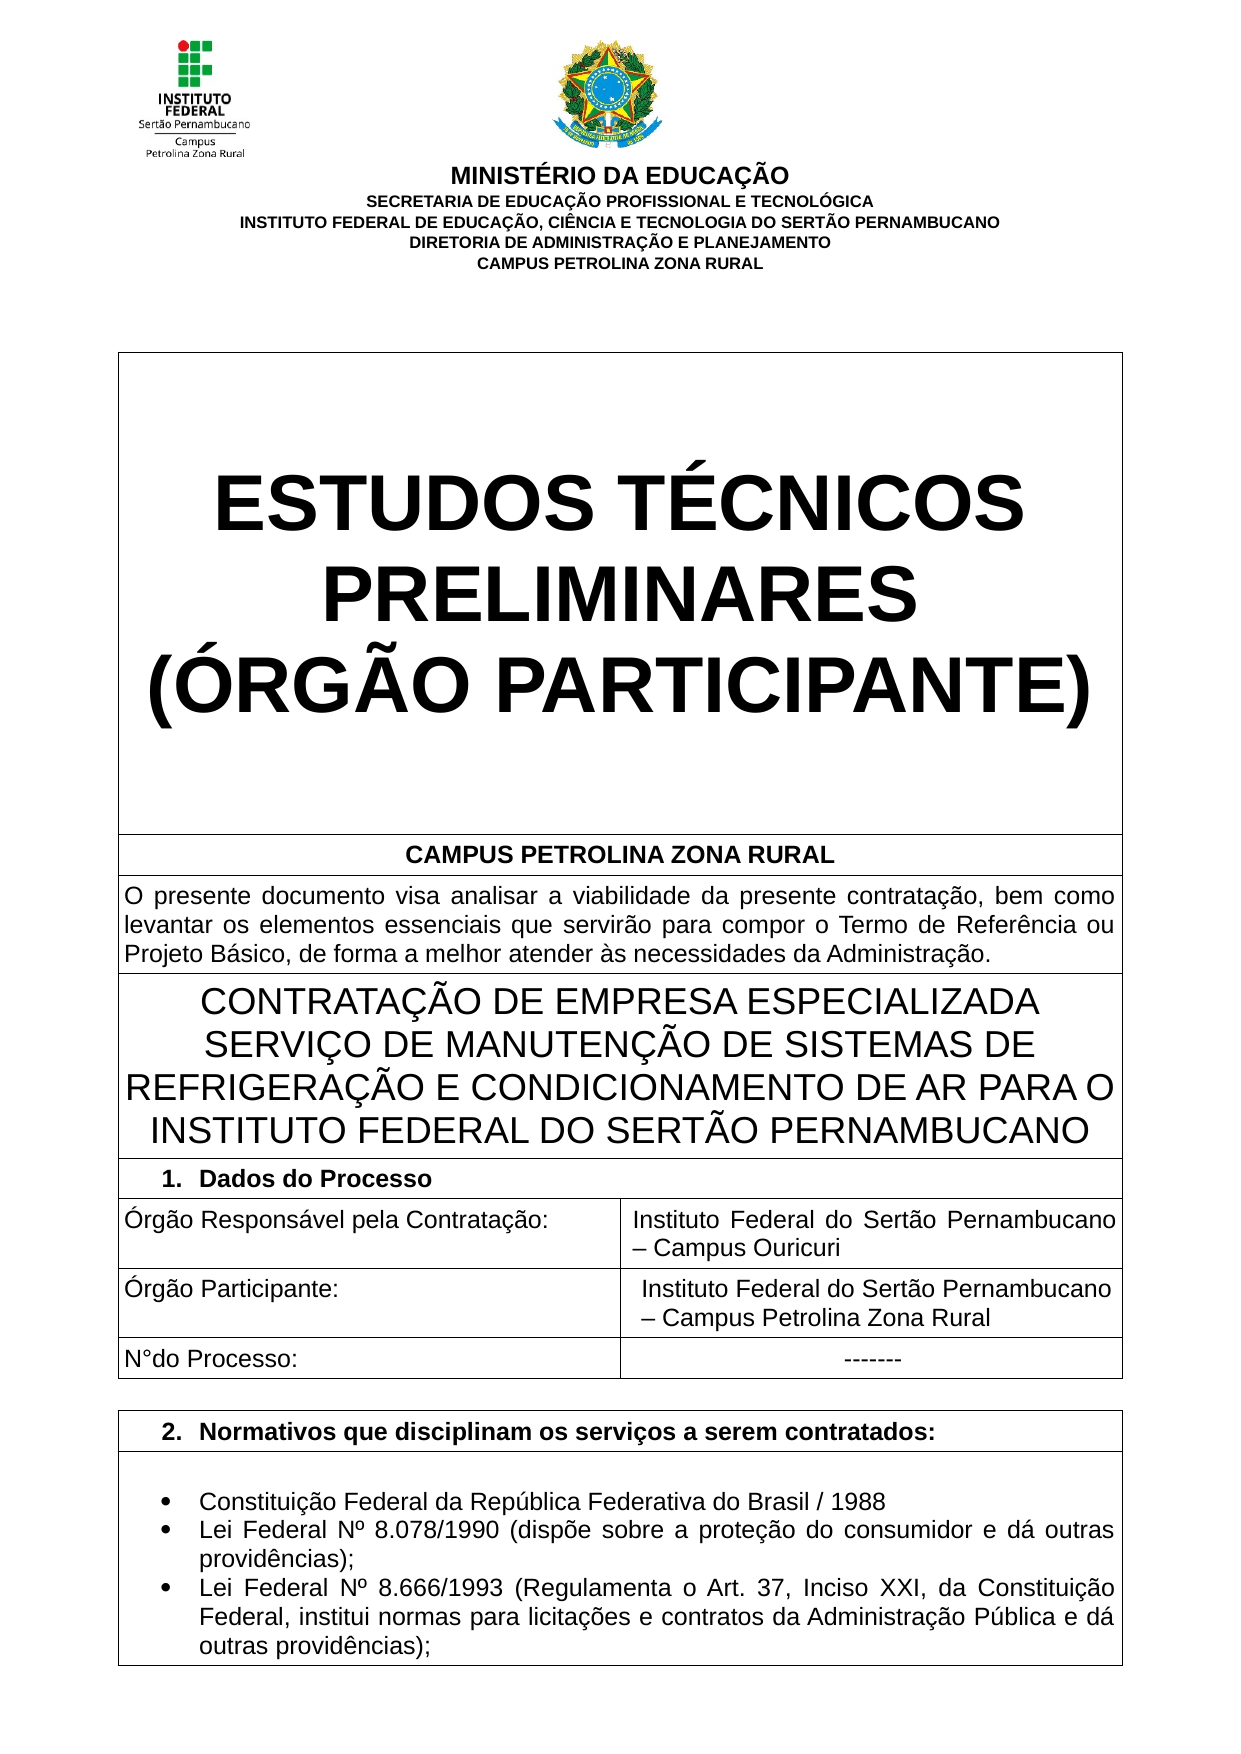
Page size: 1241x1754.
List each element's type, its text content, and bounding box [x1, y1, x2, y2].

table_cell ------- [621, 1338, 1122, 1378]
table_cell Instituto Federal do Sertão Pernambucano – Campus Petrolina Zona Rural [621, 1269, 1122, 1337]
table_header ESTUDOS TÉCNICOS PRELIMINARES (ÓRGÃO PARTICIPANTE) [119, 353, 1122, 834]
table_header Normativos que disciplinam os serviços a serem contratados: [119, 1411, 1122, 1451]
table_cell CONTRATAÇÃO DE EMPRESA ESPECIALIZADA SERVIÇO DE MANUTENÇÃO DE SISTEMAS DE REFRIGERAÇÃO E CONDICIONAMENTO DE AR PARA O INSTITUTO FEDERAL DO SERTÃO PERNAMBUCANO [119, 974, 1122, 1158]
table_cell N°do Processo: [119, 1338, 620, 1378]
table_cell Órgão Participante: [119, 1269, 620, 1337]
table_cell Constituição Federal da República Federativa do Brasil / 1988 Lei Federal Nº 8.078/1990 (dispõe sobre a proteção do consumidor e dá outras providências); Lei Federal Nº 8.666/1993 (Regulamenta o Art. 37, Inciso XXI, da Constituição Federal, institui normas para licitações e contratos da Administração Pública e dá outras providências); Decreto Federal Nº 3.555/2000 (Aprova o Regulamento para a modalidade de licitação denominada pregão, para aquisição de bens e serviços comuns); Decreto Federal Nº 3.772/2001, alterado pelo Decreto Federal Nº 4.485/2002 (Regulamenta o Art. 34 da Lei Nº 8.666, de 21 de junho de 1993, e dispõe sobre o Sistema de Cadastramento Unificado de Fornecedores – SICAF); Lei Federal Nº 10.520/2002 (Institui, no âmbito da União, Estados, Distrito Federal e Municípios, nos termos do Art. 37, Inciso XXI, da Constituição Federal, modalidade de licitação denominada pregão, para aquisição de bens e serviços comuns, e dá outras providências); Lei Complementar Nº 123/2006 (Institui o Estatuto Nacional da Microempresa e Empresa de Pequeno Porte; altera dispositivos das Leis Nº 8.212 e 8.213, ambas de 24 de julho de 1991, da Consolidação das Leis do Trabalho – CLT, aprovada pelo Decreto-Lei Nº 5.452 de 1º de maio de 1943, da Lei Nº 10.189, de 14 de fevereiro de 2001, da Lei Complementar Nº 63, de 11 de janeiro de 1990; e revoga as Leis Nº 9.317, de 5 de dezembro de 1996, e 9.841, de 5 de outubro de 1999); Instrução Normativa Nº 01/2010 – SLTI/MPOG (Dispõe sobre os critérios de sustentabilidade ambiental na aquisição de bens, contratação de serviços ou obras pela Administração Pública Federal direta, autárquica e fundacional e dá outras providências); Lei Federal Nº 12.527/2011 (Regula o acesso a informações previsto no inciso XXXIII do art. 5º, no inciso II do § 3º do art. 37 e no § 2º do art. 216 da Constituição Federal; altera a Lei nº 8.112, de 11 de dezembro de 1990; revoga a Lei nº 11.111, de 5 de maio de 2005, e dispositivos da Lei nº 8.159, de 8 de janeiro de 1991; e dá outras providências); Decreto Federal Nº 7.746/2012, alterado pelo Decreto Federal Nº 9.178/2017 (Regulamenta o art. 3º da Lei nº 8.666, de 21 de junho de 1993, para estabelecer critérios e práticas para a promoção do desenvolvimento nacional sustentável nas contratações realizadas pela administração pública federal direta, autárquica e fundacional e pelas empresas estatais dependentes, e institui a Comissão Interministerial de Sustentabilidade na Administração Pública – CISAP); Decreto Federal Nº 7.892/2013 (Regulamenta o Sistema de Registro de Preços previsto no art. 15 da Lei nº 8.666, de 21 de junho de 1993); Instrução Normativa Nº 05/2014 – SLTI/MPOG (alterada pela IN Nº 03/2017) (Dispõe sobre os procedimentos administrativos básicos para a realização de pesquisa de preços para a aquisição de bens e contratação de serviços em geral); Decreto Federal Nº 8.538/2015 (Regulamenta o tratamento favorecido, diferenciado e simplificado para as microempresas, empresas de pequeno porte, agricultores familiares, produtores rurais pessoa física, microempreendedores individuais e sociedades cooperativas de consumo nas contratações públicas de bens, serviços e obras no âmbito da administração pública federal); Instrução Normativa Nº 05/2017 – SLTI/MPOG (Dispõe sobre as regras e diretrizes do procedimento de contratação de serviços sob o regime de execução indireta no âmbito da Administração Pública federal direta, autárquica e fundacional); Decreto Federal Nº 9.507/2018 (Dispõe sobre a execução indireta, mediante contratação, de serviços da administração pública federal direta, autárquica e fundacional e das empresas públicas e das sociedades de economia mista controladas pela União); Decreto Federal Nº 10.024/2019 (Regulamenta a licitação, na modalidade pregão, na forma eletrônica, para a aquisição de bens e contratação de serviços comuns, incluídos os serviços comuns de engenharia, e dispõe sobre o uso da dispensa eletrônica, no âmbito da administração pública federal); [119, 1452, 1122, 1665]
table_cell Dados do Processo [119, 1159, 1122, 1198]
table_cell Instituto Federal do Sertão Pernambucano – Campus Ouricuri [621, 1199, 1122, 1268]
table_cell O presente documento visa analisar a viabilidade da presente contratação, bem como levantar os elementos essenciais que servirão para compor o Termo de Referência ou Projeto Básico, de forma a melhor atender às necessidades da Administração. [119, 876, 1122, 973]
table_cell Órgão Responsável pela Contratação: [119, 1199, 620, 1268]
table_cell CAMPUS PETROLINA ZONA RURAL [119, 835, 1122, 875]
